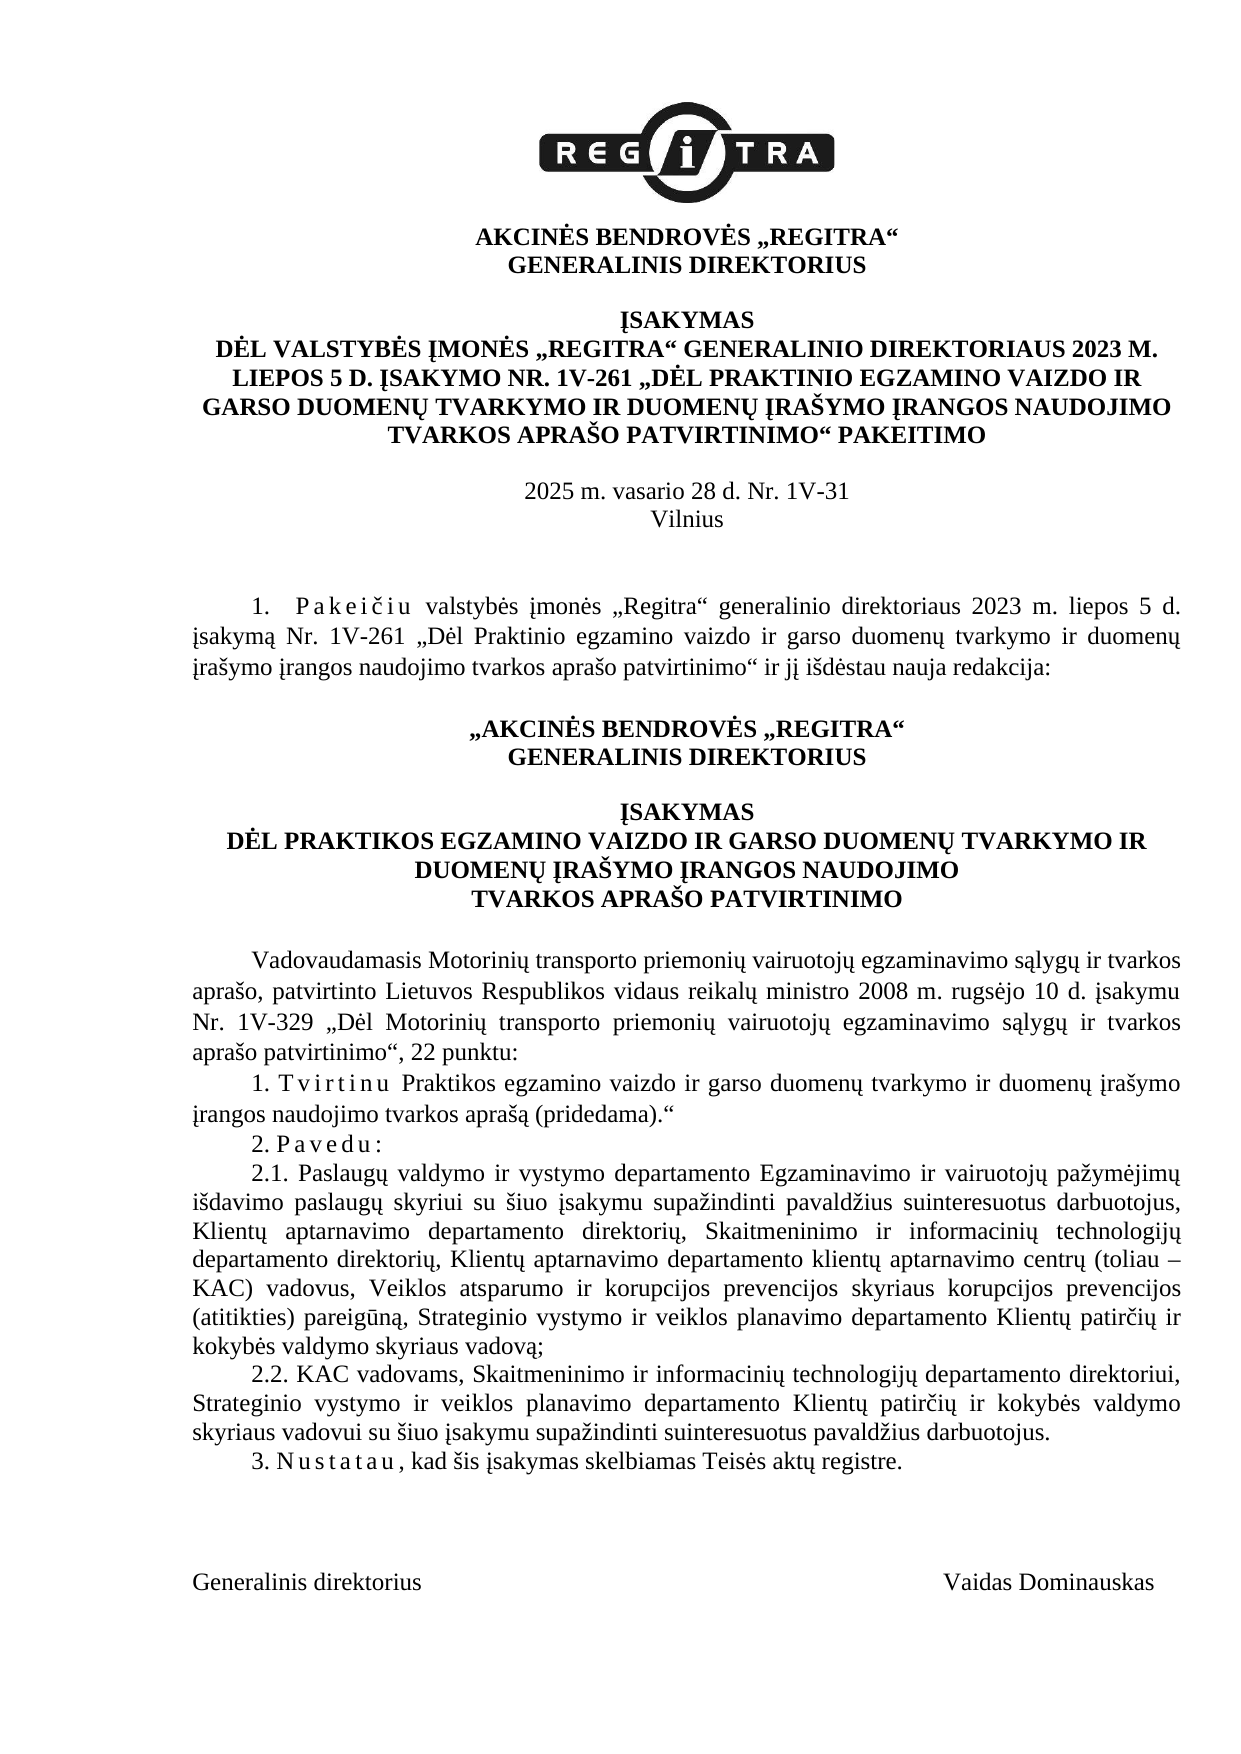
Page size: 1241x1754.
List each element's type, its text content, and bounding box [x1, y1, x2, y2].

text TVARKOS APRAŠO PATVIRTINIMO [192, 884, 1182, 912]
text Generalinis direktorius Vaidas Dominauskas [192, 1567, 1182, 1596]
text 1. Pakeičiu valstybės įmonės „Regitra“ generalinio direktoriaus 2023 m. liepos 5 d. įsakymą Nr. 1V-261 „Dėl Praktinio egzamino vaizdo ir garso duomenų tvarkymo ir duomenų įrašymo įrangos naudojimo tvarkos aprašo patvirtinimo“ ir jį išdėstau nauja redakcija: [192, 591, 1182, 681]
text 1. Tvirtinu Praktikos egzamino vaizdo ir garso duomenų tvarkymo ir duomenų įrašymo įrangos naudojimo tvarkos aprašą (pridedama).“ [192, 1068, 1182, 1128]
text 2.1. Paslaugų valdymo ir vystymo departamento Egzaminavimo ir vairuotojų pažymėjimų išdavimo paslaugų skyriui su šiuo įsakymu supažindinti pavaldžius suinteresuotus darbuotojus, Klientų aptarnavimo departamento direktorių, Skaitmeninimo ir informacinių technologijų departamento direktorių, Klientų aptarnavimo departamento klientų aptarnavimo centrų (toliau – KAC) vadovus, Veiklos atsparumo ir korupcijos prevencijos skyriaus korupcijos prevencijos (atitikties) pareigūną, Strateginio vystymo ir veiklos planavimo departamento Klientų patirčių ir kokybės valdymo skyriaus vadovą; [192, 1158, 1182, 1359]
text ĮSAKYMAS [192, 797, 1182, 826]
text ĮSAKYMAS [192, 306, 1182, 334]
text GENERALINIS DIREKTORIUS [192, 742, 1182, 771]
text TVARKOS APRAŠO PATVIRTINIMO“ PAKEITIMO [192, 421, 1182, 449]
text DĖL VALSTYBĖS ĮMONĖS „REGITRA“ GENERALINIO DIREKTORIAUS 2023 M. LIEPOS 5 D. ĮSAKYMO NR. 1V-261 „DĖL PRAKTINIO EGZAMINO VAIZDO IR GARSO DUOMENŲ TVARKYMO IR DUOMENŲ ĮRAŠYMO ĮRANGOS NAUDOJIMO [192, 334, 1182, 421]
text Vilnius [192, 504, 1182, 533]
text Vadovaudamasis Motorinių transporto priemonių vairuotojų egzaminavimo sąlygų ir tvarkos aprašo, patvirtinto Lietuvos Respublikos vidaus reikalų ministro 2008 m. rugsėjo 10 d. įsakymu Nr. 1V-329 „Dėl Motorinių transporto priemonių vairuotojų egzaminavimo sąlygų ir tvarkos aprašo patvirtinimo“, 22 punktu: [192, 945, 1182, 1066]
text 2. Pavedu: [192, 1129, 1182, 1158]
text 2.2. KAC vadovams, Skaitmeninimo ir informacinių technologijų departamento direktoriui, Strateginio vystymo ir veiklos planavimo departamento Klientų patirčių ir kokybės valdymo skyriaus vadovui su šiuo įsakymu supažindinti suinteresuotus pavaldžius darbuotojus. [192, 1359, 1182, 1446]
text „AKCINĖS BENDROVĖS „REGITRA“ [192, 714, 1182, 742]
text GENERALINIS DIREKTORIUS [192, 251, 1182, 279]
text 3. Nustatau, kad šis įsakymas skelbiamas Teisės aktų registre. [192, 1446, 1182, 1474]
text DĖL PRAKTIKOS EGZAMINO VAIZDO IR GARSO DUOMENŲ TVARKYMO IR DUOMENŲ ĮRAŠYMO ĮRANGOS NAUDOJIMO [192, 826, 1182, 884]
text 2025 m. vasario 28 d. Nr. 1V-31 [192, 476, 1182, 504]
text AKCINĖS BENDROVĖS „REGITRA“ [192, 222, 1182, 251]
